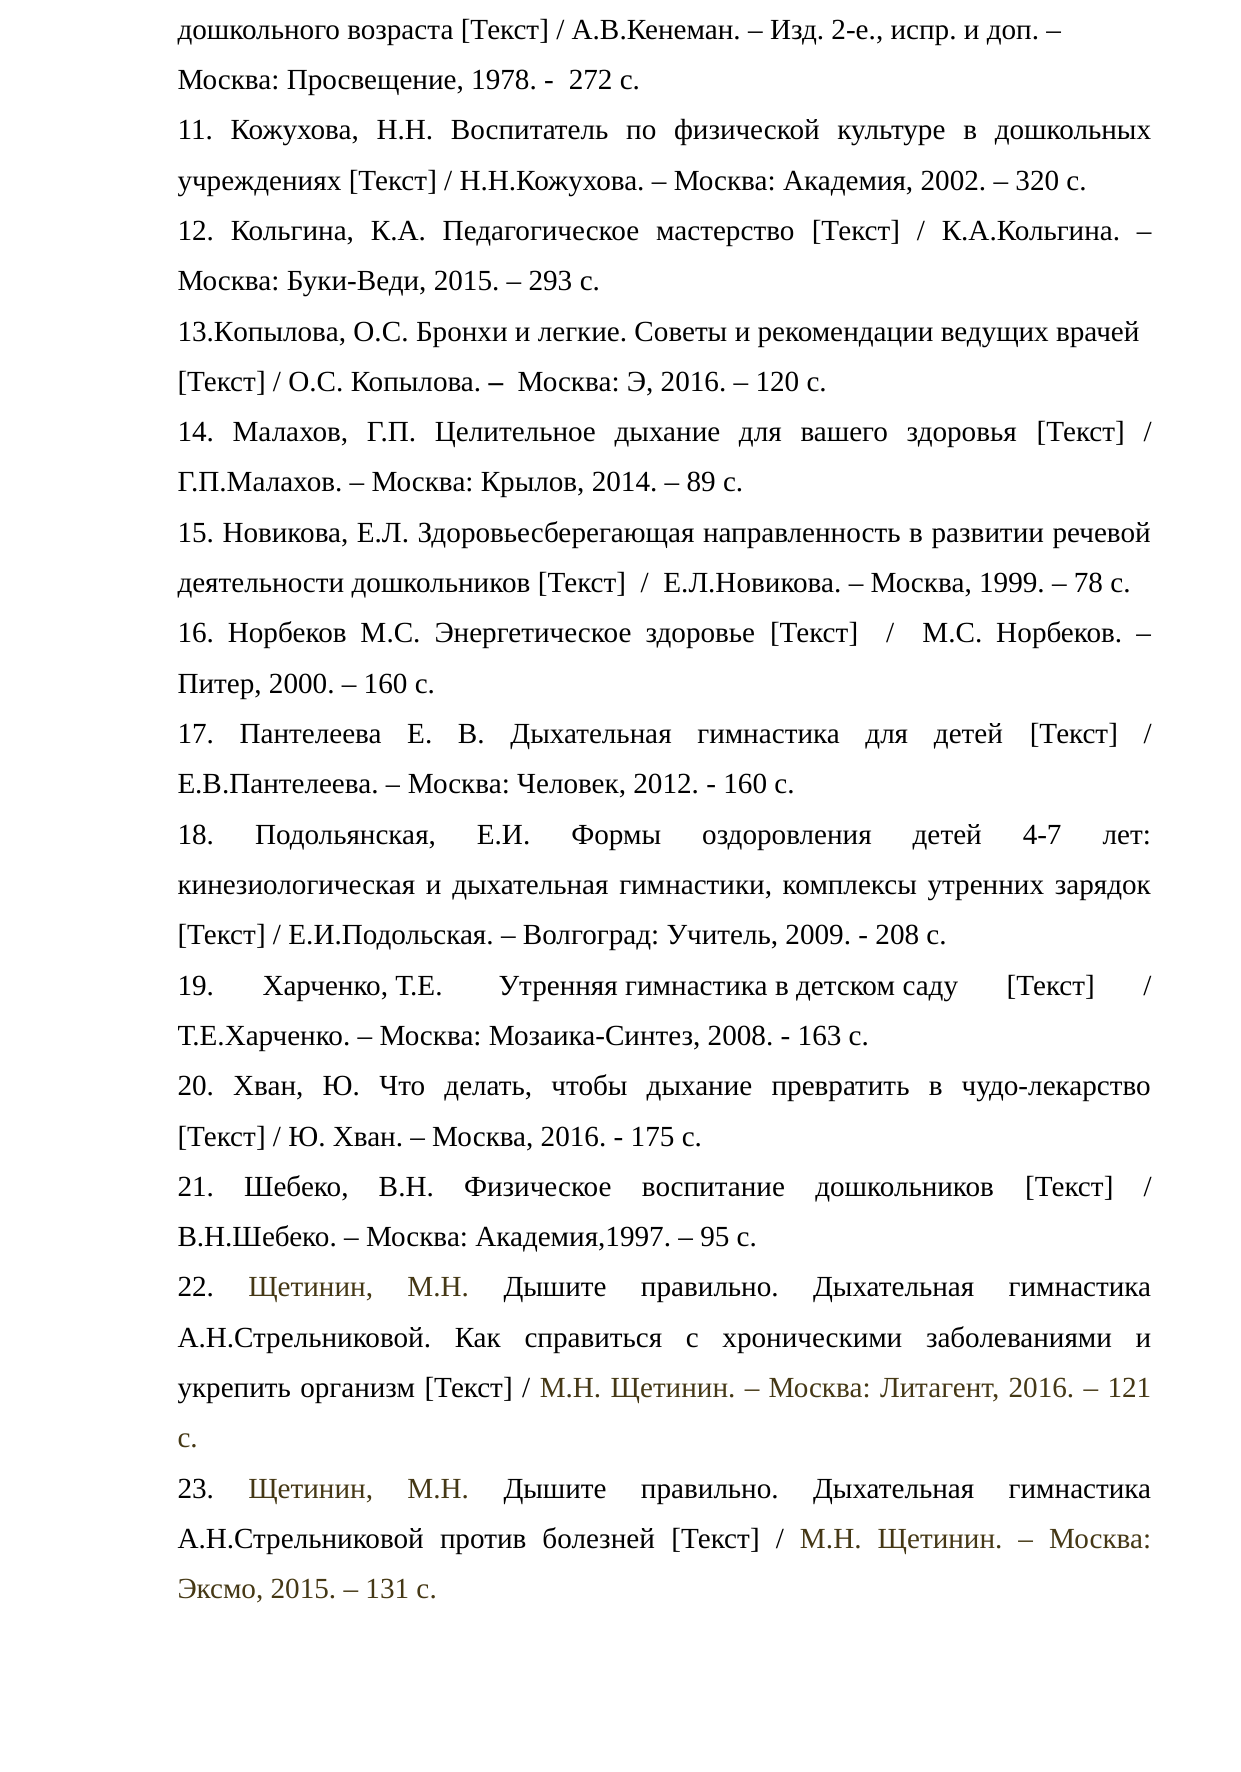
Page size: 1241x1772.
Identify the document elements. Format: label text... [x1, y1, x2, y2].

text 19. Харченко, Т.Е. Утренняя гимнастика в детском саду [Текст] / Т.Е.Харченко. – Москва: Мозаика-Синтез, 2008. - 163 с. [177, 968, 1152, 1052]
text 16. Норбеков М.С. Энергетическое здоровье [Текст] / М.С. Норбеков. – Питер, 2000. – 160 с. [177, 616, 1152, 699]
text 14. Малахов, Г.П. Целительное дыхание для вашего здоровья [Текст] / Г.П.Малахов. – Москва: Крылов, 2014. – 89 с. [177, 414, 1152, 498]
text 18. Подольянская, Е.И. Формы оздоровления детей 4-7 лет: кинезиологическая и дыхательная гимнастики, комплексы утренних зарядок [Текст] / Е.И.Подольская. – Волгоград: Учитель, 2009. - 208 с. [177, 817, 1152, 951]
text 12. Кольгина, К.А. Педагогическое мастерство [Текст] / К.А.Кольгина. – Москва: Буки-Веди, 2015. – 293 c. [177, 213, 1152, 297]
text 22. Щетинин, М.Н. Дышите правильно. Дыхательная гимнастика А.Н.Стрельниковой. Как справиться с хроническими заболеваниями и укрепить организм [Текст] / М.Н. Щетинин. – Москва: Литагент, 2016. – 121 с. [177, 1269, 1152, 1454]
text дошкольного возраста [Текст] / А.В.Кенеман. – Изд. 2-е., испр. и доп. – [177, 12, 1152, 45]
text 15. Новикова, Е.Л. Здоровьесберегающая направленность в развитии речевой деятельности дошкольников [Текст] / Е.Л.Новикова. – Москва, 1999. – 78 с. [177, 515, 1152, 599]
text 11. Кожухова, Н.Н. Воспитатель по физической культуре в дошкольных учреждениях [Текст] / Н.Н.Кожухова. – Москва: Академия, 2002. – 320 с. [177, 112, 1152, 196]
subtitle 13.Копылова, О.С. Бронхи и легкие. Советы и рекомендации ведущих врачей [Текст] / О.С. Копылова. – Москва: Э, 2016. – 120 с. [177, 314, 1152, 397]
text 20. Хван, Ю. Что делать, чтобы дыхание превратить в чудо-лекарство [Текст] / Ю. Хван. – Москва, 2016. - 175 с. [177, 1068, 1152, 1152]
text 21. Шебеко, В.Н. Физическое воспитание дошкольников [Текст] / В.Н.Шебеко. – Москва: Академия,1997. – 95 с. [177, 1169, 1152, 1253]
text 17. Пантелеева Е. В. Дыхательная гимнастика для детей [Текст] / Е.В.Пантелеева. – Москва: Человек, 2012. - 160 c. [177, 716, 1152, 800]
text Москва: Просвещение, 1978. - 272 с. [177, 62, 1152, 96]
text 23. Щетинин, М.Н. Дышите правильно. Дыхательная гимнастика А.Н.Стрельниковой против болезней [Текст] / М.Н. Щетинин. – Москва: Эксмо, 2015. – 131 с. [177, 1471, 1152, 1605]
